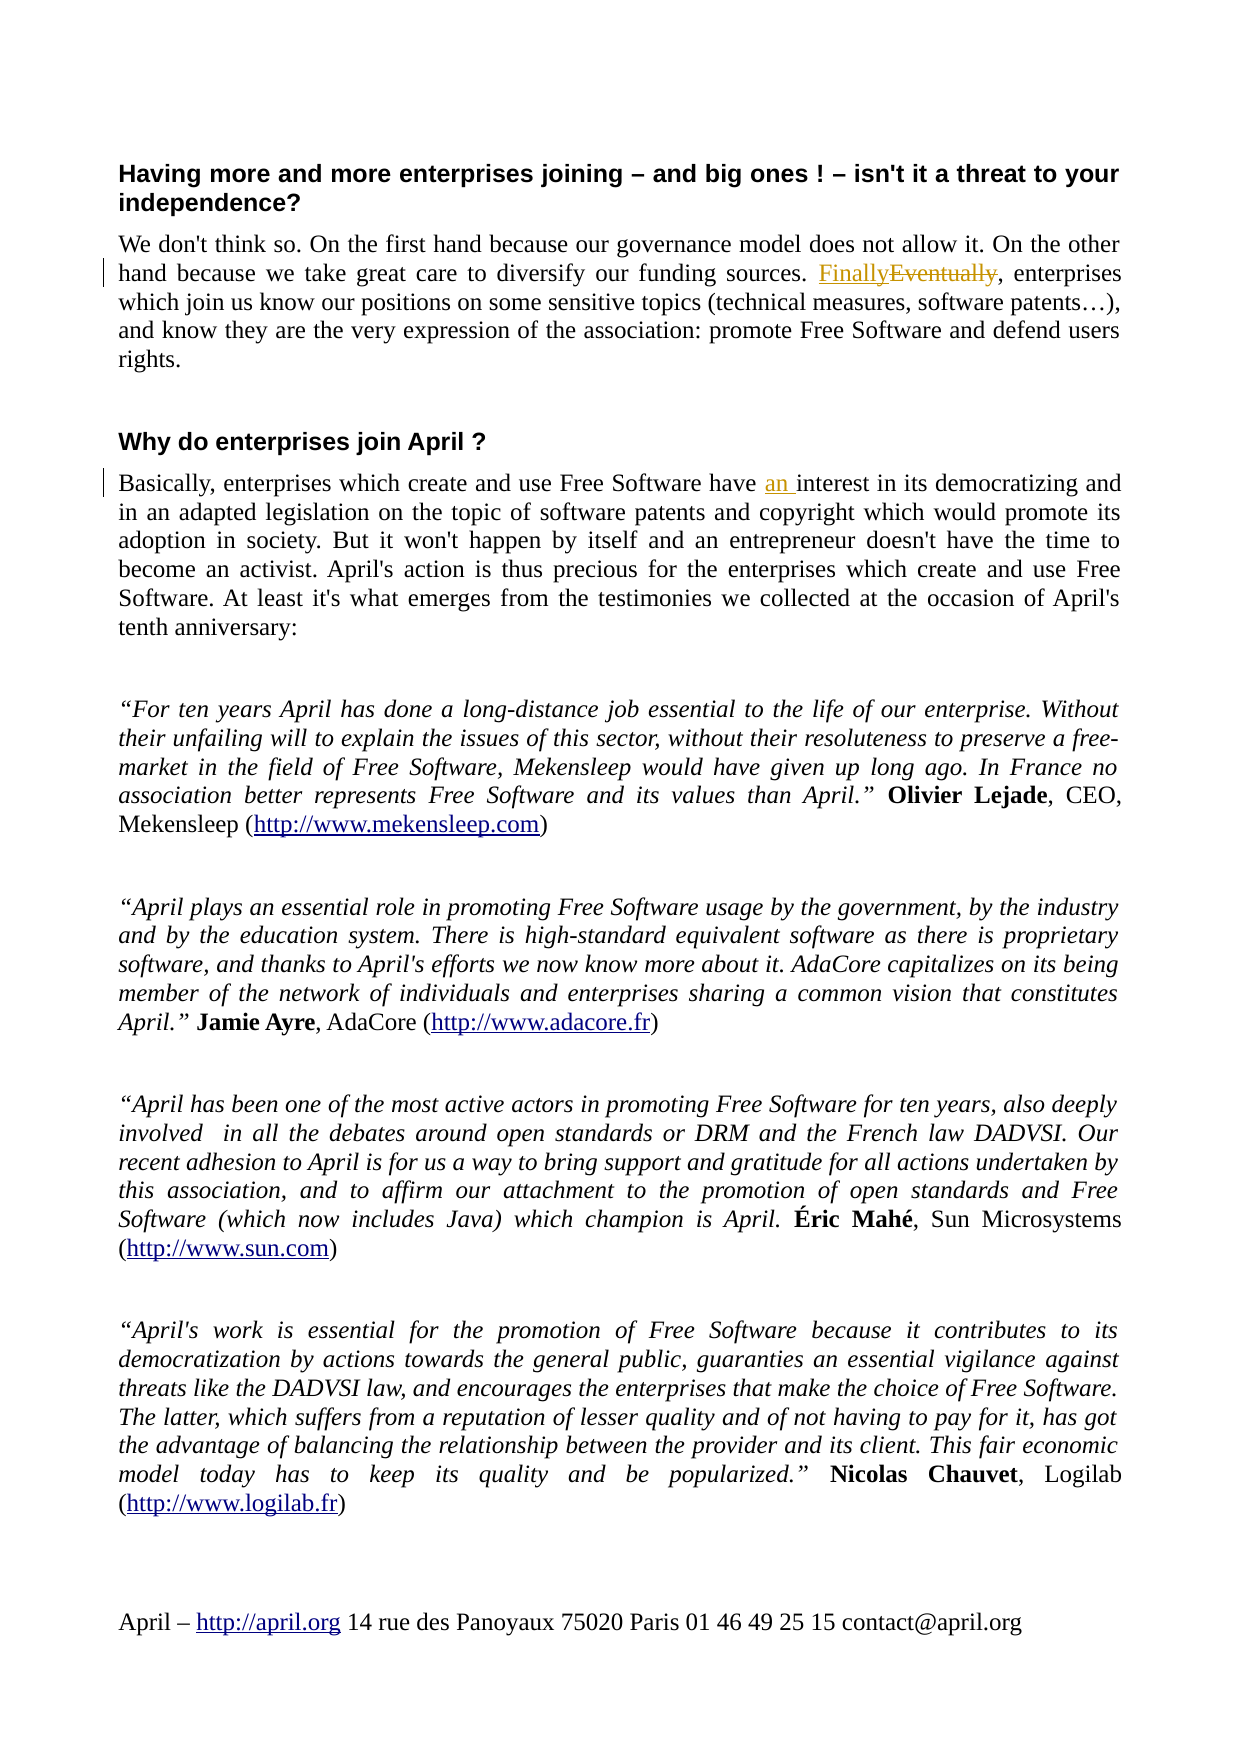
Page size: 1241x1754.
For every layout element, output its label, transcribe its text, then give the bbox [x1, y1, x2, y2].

text We don't think so. On the first hand because our governance model does not allow it. On the other hand because we take great care to diversify our funding sources. Finally, enterprises which join us know our positions on some sensitive topics (technical measures, software patents…), and know they are the very expression of the association: promote Free Software and defend users rights. [118, 229, 1122, 373]
text “For ten years April has done a long-distance job essential to the life of our enterprise. Without their unfailing will to explain the issues of this sector, without their resoluteness to preserve a free-market in the field of Free Software, Mekensleep would have given up long ago. In France no association better represents Free Software and its values than April.” Olivier Lejade, CEO, Mekensleep (http://www.mekensleep.com) [118, 694, 1122, 838]
text “April has been one of the most active actors in promoting Free Software for ten years, also deeply involved in all the debates around open standards or DRM and the French law DADVSI. Our recent adhesion to April is for us a way to bring support and gratitude for all actions undertaken by this association, and to affirm our attachment to the promotion of open standards and Free Software (which now includes Java) which champion is April. Éric Mahé, Sun Microsystems (http://www.sun.com) [118, 1089, 1122, 1262]
text Why do enterprises join April ? [118, 427, 1122, 456]
text Basically, enterprises which create and use Free Software have an interest in its democratizing and in an adapted legislation on the topic of software patents and copyright which would promote its adoption in society. But it won't happen by itself and an entrepreneur doesn't have the time to become an activist. April's action is thus precious for the enterprises which create and use Free Software. At least it's what emerges from the testimonies we collected at the occasion of April's tenth anniversary: [118, 468, 1122, 641]
text Having more and more enterprises joining – and big ones ! – isn't it a threat to your independence? [118, 159, 1122, 217]
text “April's work is essential for the promotion of Free Software because it contributes to its democratization by actions towards the general public, guaranties an essential vigilance against threats like the DADVSI law, and encourages the enterprises that make the choice of Free Software. The latter, which suffers from a reputation of lesser quality and of not having to pay for it, has got the advantage of balancing the relationship between the provider and its client. This fair economic model today has to keep its quality and be popularized.” Nicolas Chauvet, Logilab (http://www.logilab.fr) [118, 1316, 1122, 1517]
text “April plays an essential role in promoting Free Software usage by the government, by the industry and by the education system. There is high-standard equivalent software as there is proprietary software, and thanks to April's efforts we now know more about it. AdaCore capitalizes on its being member of the network of individuals and enterprises sharing a common vision that constitutes April.” Jamie Ayre, AdaCore (http://www.adacore.fr) [118, 892, 1122, 1036]
